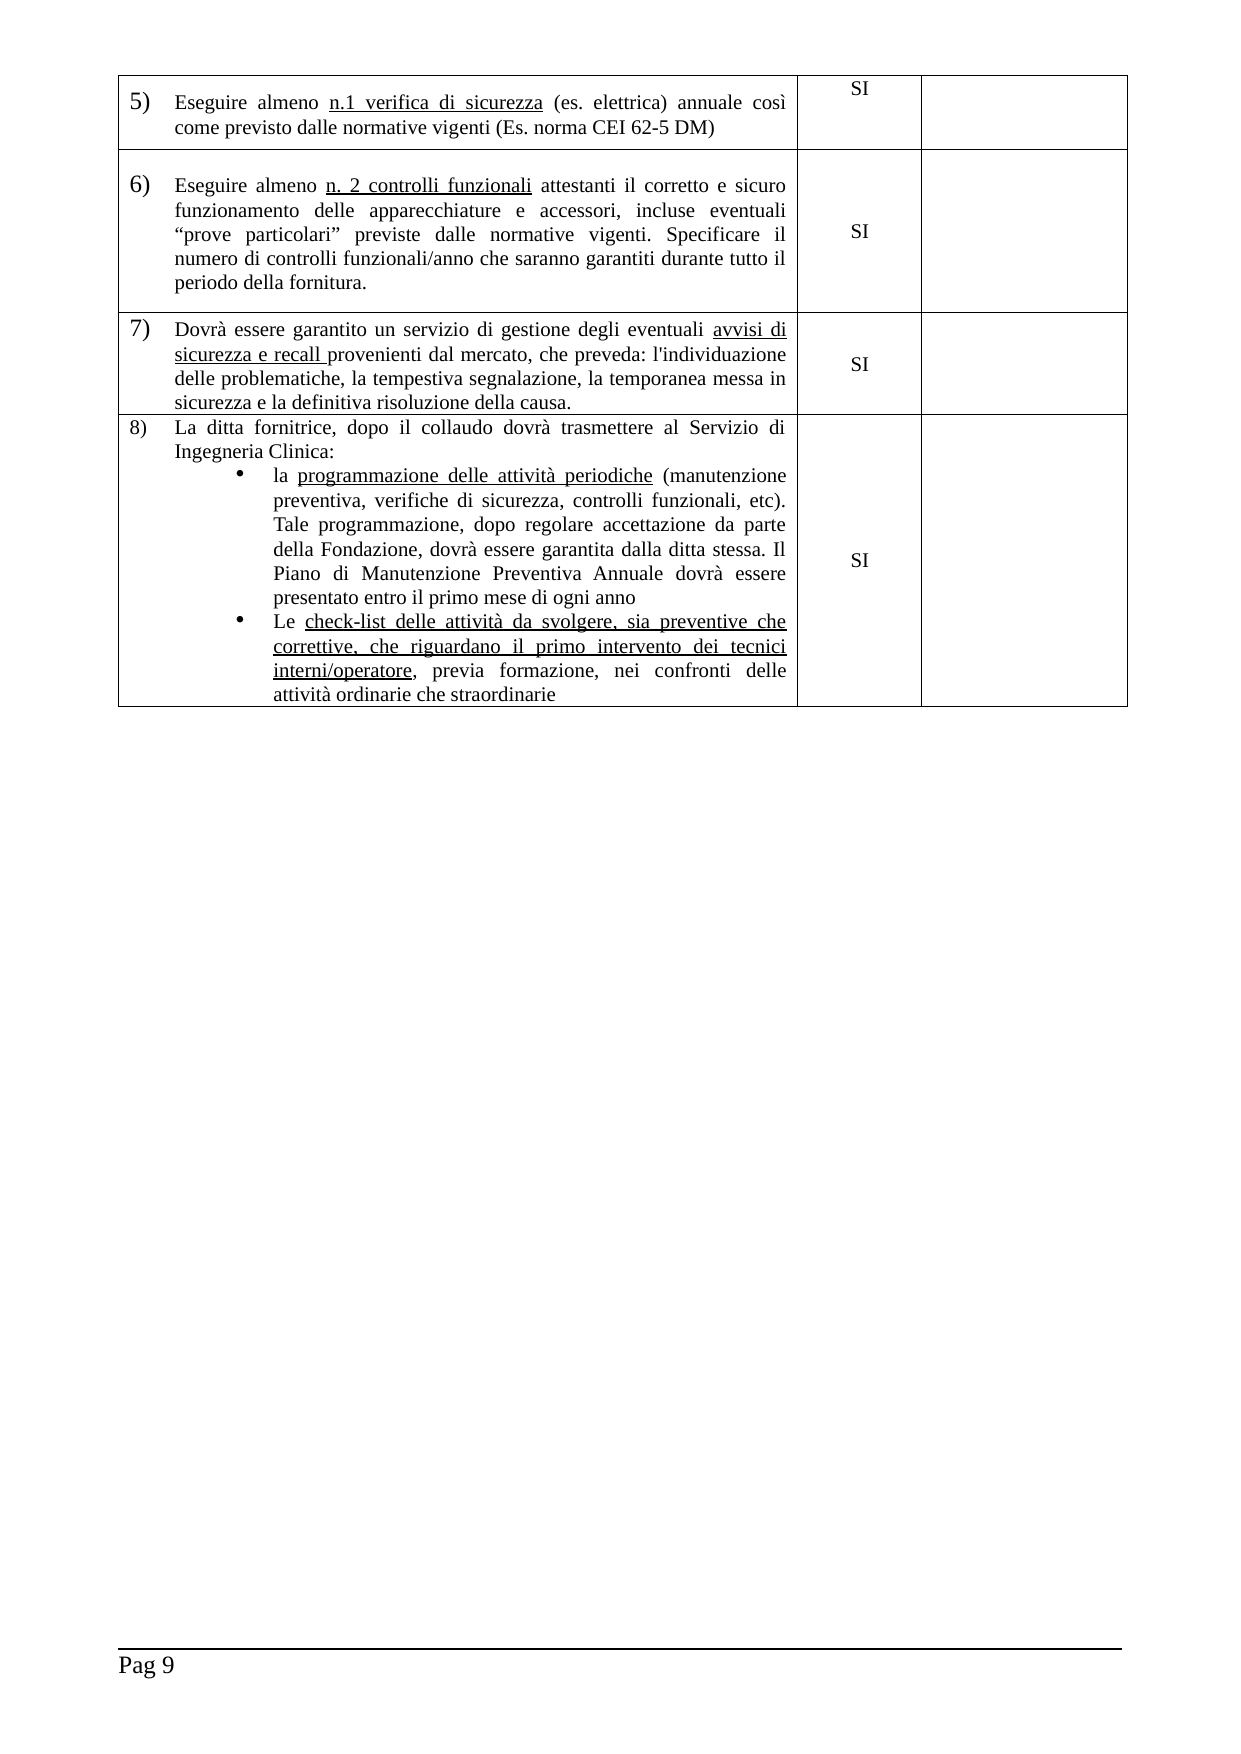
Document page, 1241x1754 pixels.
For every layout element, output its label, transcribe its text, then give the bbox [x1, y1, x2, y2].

table_cell SI [798, 76, 921, 149]
table_cell [922, 150, 1127, 312]
table_cell Eseguire almeno n. 2 controlli funzionali attestanti il corretto e sicuro funzionamento delle apparecchiature e accessori, incluse eventuali “prove particolari” previste dalle normative vigenti. Specificare il numero di controlli funzionali/anno che saranno garantiti durante tutto il periodo della fornitura. [119, 150, 797, 312]
table_cell SI [798, 313, 921, 414]
table_cell SI [798, 415, 921, 706]
table_cell La ditta fornitrice, dopo il collaudo dovrà trasmettere al Servizio di Ingegneria Clinica: la programmazione delle attività periodiche (manutenzione preventiva, verifiche di sicurezza, controlli funzionali, etc). Tale programmazione, dopo regolare accettazione da parte della Fondazione, dovrà essere garantita dalla ditta stessa. Il Piano di Manutenzione Preventiva Annuale dovrà essere presentato entro il primo mese di ogni anno Le check-list delle attività da svolgere, sia preventive che correttive, che riguardano il primo intervento dei tecnici interni/operatore, previa formazione, nei confronti delle attività ordinarie che straordinarie [119, 415, 797, 706]
table_cell [922, 313, 1127, 414]
table_cell SI [798, 150, 921, 312]
table_cell Dovrà essere garantito un servizio di gestione degli eventuali avvisi di sicurezza e recall provenienti dal mercato, che preveda: l'individuazione delle problematiche, la tempestiva segnalazione, la temporanea messa in sicurezza e la definitiva risoluzione della causa. [119, 313, 797, 414]
table_cell [922, 415, 1127, 706]
table_cell [922, 76, 1127, 149]
table_cell Eseguire almeno n.1 verifica di sicurezza (es. elettrica) annuale così come previsto dalle normative vigenti (Es. norma CEI 62-5 DM) [119, 76, 797, 149]
